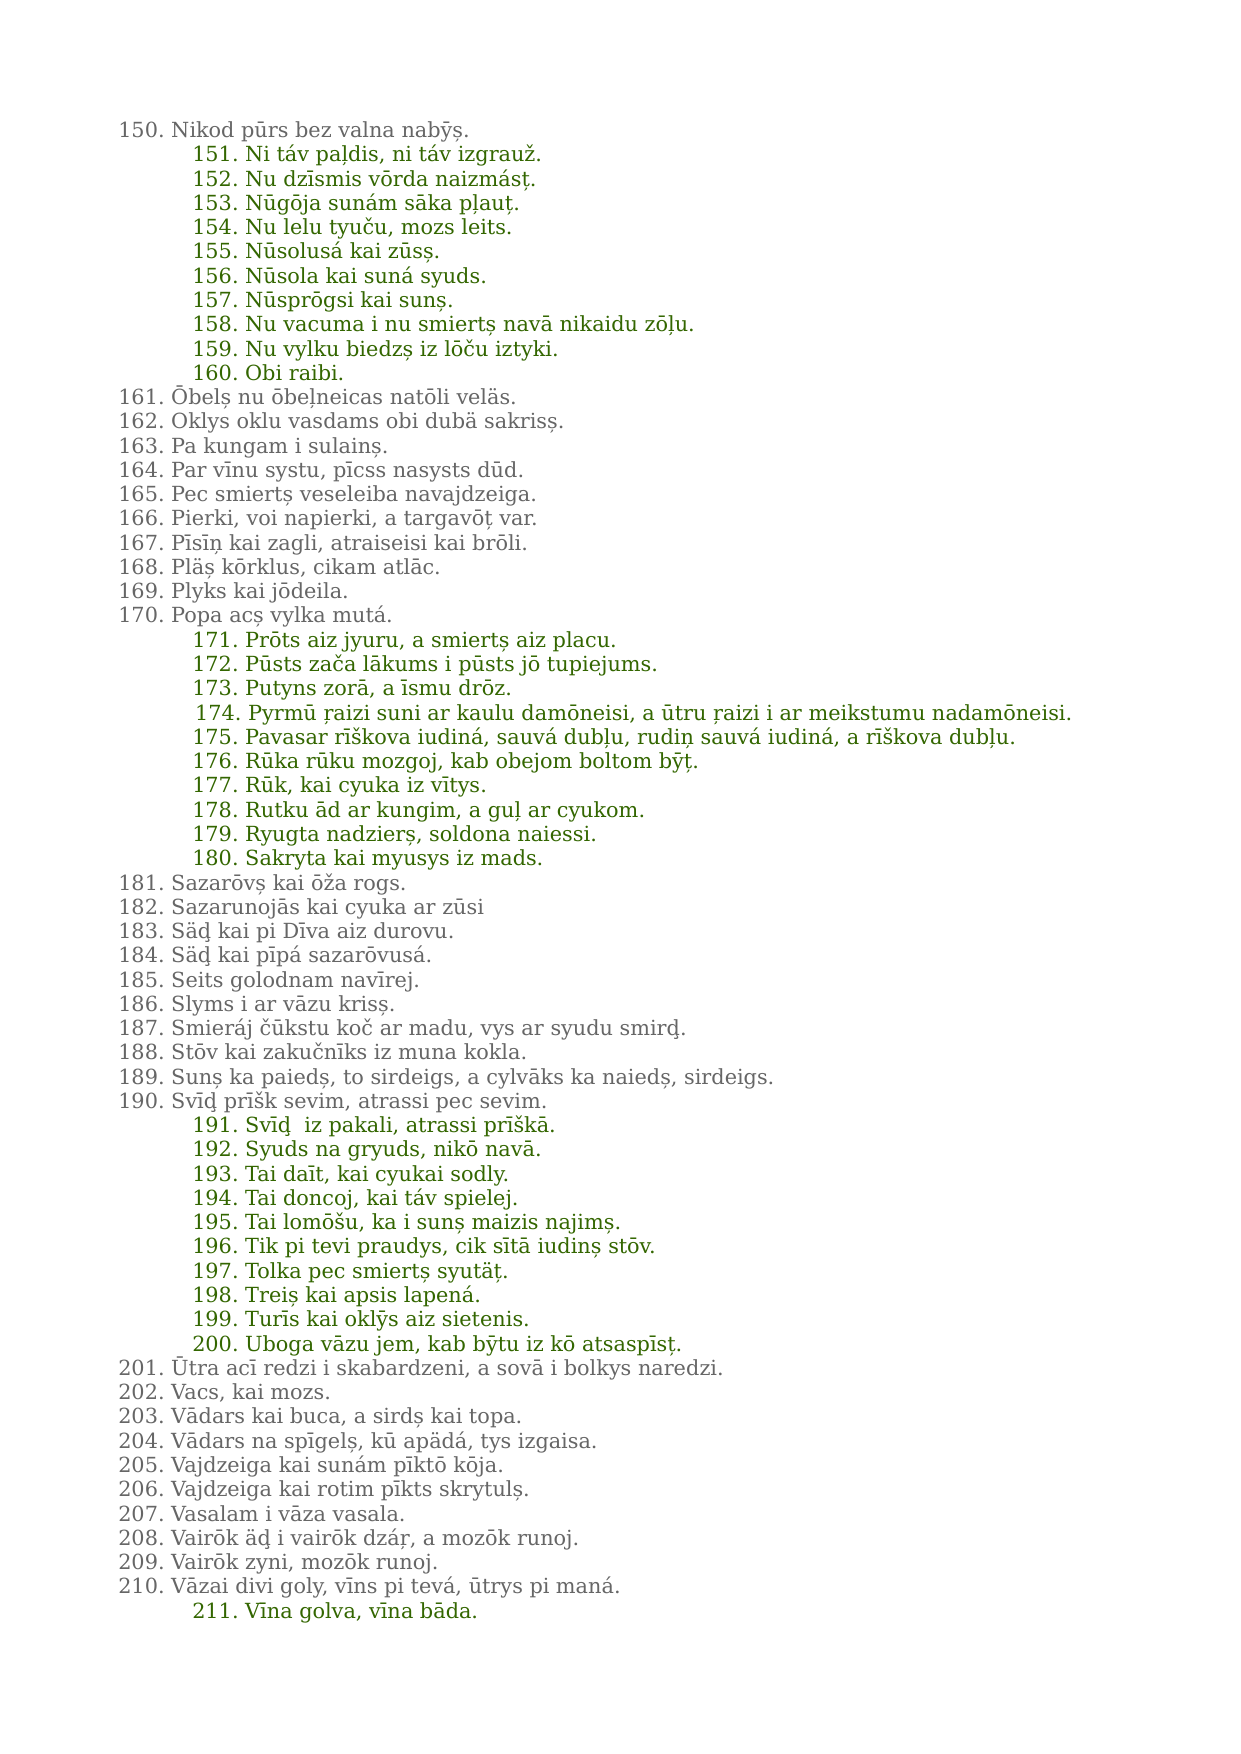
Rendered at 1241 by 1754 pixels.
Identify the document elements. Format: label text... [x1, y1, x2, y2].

text 191. Svīḑ iz pakali, atrassi prīškā. [118, 1113, 1122, 1137]
text 179. Ryugta nadzierș, soldona naiessi. [118, 822, 1122, 846]
text 182. Sazarunojās kai cyuka ar zūsi [118, 895, 1122, 919]
text 200. Uboga vāzu jem, kab bȳtu iz kō atsaspīsț. [118, 1332, 1122, 1356]
text 169. Plyks kai jōdeila. [118, 579, 1122, 603]
text 196. Tik pi tevi praudys, cik sītā iudinș stōv. [118, 1234, 1122, 1259]
text 193. Tai daīt, kai cyukai sodly. [118, 1162, 1122, 1186]
text 171. Prōts aiz jyuru, a smiertș aiz placu. [118, 628, 1122, 652]
text 195. Tai lomōšu, ka i sunș maizis najimș. [118, 1210, 1122, 1234]
text 183. Säḑ kai pi Dīva aiz durovu. [118, 919, 1122, 943]
text 209. Vairōk zyni, mozōk runoj. [118, 1550, 1122, 1574]
text 208. Vairōk äḑ i vairōk dzáŗ, a mozōk runoj. [118, 1526, 1122, 1550]
text 151. Ni táv paļdis, ni táv izgrauž. [118, 142, 1122, 167]
text 168. Pläș kōrklus, cikam atlāc. [118, 555, 1122, 579]
text 172. Pūsts zača lākums i pūsts jō tupiejums. [118, 652, 1122, 676]
text 161. Ōbelș nu ōbeļneicas natōli veläs. [118, 385, 1122, 409]
text 157. Nūsprōgsi kai sunș. [118, 288, 1122, 312]
text 203. Vādars kai buca, a sirdș kai topa. [118, 1404, 1122, 1429]
text 177. Rūk, kai cyuka iz vītys. [118, 773, 1122, 798]
text 207. Vasalam i vāza vasala. [118, 1502, 1122, 1526]
text 163. Pa kungam i sulainș. [118, 434, 1122, 458]
text 201. Ūtra acī redzi i skabardzeni, a sovā i bolkys naredzi. [118, 1356, 1122, 1380]
text 155. Nūsolusá kai zūsș. [118, 239, 1122, 264]
text 206. Vajdzeiga kai rotim pīkts skrytulș. [118, 1477, 1122, 1502]
text 185. Seits golodnam navīrej. [118, 968, 1122, 992]
text 180. Sakryta kai myusys iz mads. [118, 846, 1122, 871]
text 197. Tolka pec smiertș syutäț. [118, 1259, 1122, 1283]
text 205. Vajdzeiga kai sunám pīktō kōja. [118, 1453, 1122, 1477]
text 173. Putyns zorā, a īsmu drōz. [118, 676, 1122, 701]
text 156. Nūsola kai suná syuds. [118, 264, 1122, 288]
text 165. Pec smiertș veseleiba navajdzeiga. [118, 482, 1122, 506]
text 190. Svīḑ prīšk sevim, atrassi pec sevim. [118, 1089, 1122, 1113]
text 184. Säḑ kai pīpá sazarōvusá. [118, 943, 1122, 968]
text 154. Nu lelu tyuču, mozs leits. [118, 215, 1122, 239]
text 204. Vādars na spīgelș, kū apädá, tys izgaisa. [118, 1429, 1122, 1453]
text 199. Turīs kai oklȳs aiz sietenis. [118, 1307, 1122, 1332]
text 170. Popa acș vylka mutá. [118, 603, 1122, 628]
text 164. Par vīnu systu, pīcss nasysts dūd. [118, 458, 1122, 482]
text 188. Stōv kai zakučnīks iz muna kokla. [118, 1040, 1122, 1065]
text 187. Smieráj čūkstu koč ar madu, vys ar syudu smirḑ. [118, 1016, 1122, 1040]
text 186. Slyms i ar vāzu krisș. [118, 992, 1122, 1016]
text 192. Syuds na gryuds, nikō navā. [118, 1137, 1122, 1162]
text 158. Nu vacuma i nu smiertș navā nikaidu zōļu. [118, 312, 1122, 337]
text 174. Pyrmū ŗaizi suni ar kaulu damōneisi, a ūtru ŗaizi i ar meikstumu nadamōneisi. [118, 701, 1122, 725]
text 211. Vīna golva, vīna bāda. [118, 1599, 1122, 1623]
text 153. Nūgōja sunám sāka pļauț. [118, 191, 1122, 215]
text 202. Vacs, kai mozs. [118, 1380, 1122, 1404]
text 159. Nu vylku biedzș iz lōču iztyki. [118, 337, 1122, 361]
text 210. Vāzai divi goly, vīns pi tevá, ūtrys pi maná. [118, 1574, 1122, 1599]
text 152. Nu dzīsmis vōrda naizmásț. [118, 167, 1122, 191]
text 175. Pavasar rīškova iudiná, sauvá dubļu, rudiņ sauvá iudiná, a rīškova dubļu. [118, 725, 1122, 749]
text 189. Sunș ka paiedș, to sirdeigs, a cylvāks ka naiedș, sirdeigs. [118, 1065, 1122, 1089]
text 176. Rūka rūku mozgoj, kab obejom boltom bȳț. [118, 749, 1122, 773]
text 150. Nikod pūrs bez valna nabȳș. [118, 118, 1122, 142]
text 166. Pierki, voi napierki, a targavōț var. [118, 506, 1122, 531]
text 162. Oklys oklu vasdams obi dubä sakrisș. [118, 409, 1122, 434]
text 198. Treiș kai apsis lapená. [118, 1283, 1122, 1307]
text 160. Obi raibi. [118, 361, 1122, 385]
text 181. Sazarōvș kai ōža rogs. [118, 871, 1122, 895]
text 167. Pīsīņ kai zagli, atraiseisi kai brōli. [118, 531, 1122, 555]
text 178. Rutku ād ar kungim, a guļ ar cyukom. [118, 798, 1122, 822]
text 194. Tai doncoj, kai táv spielej. [118, 1186, 1122, 1210]
